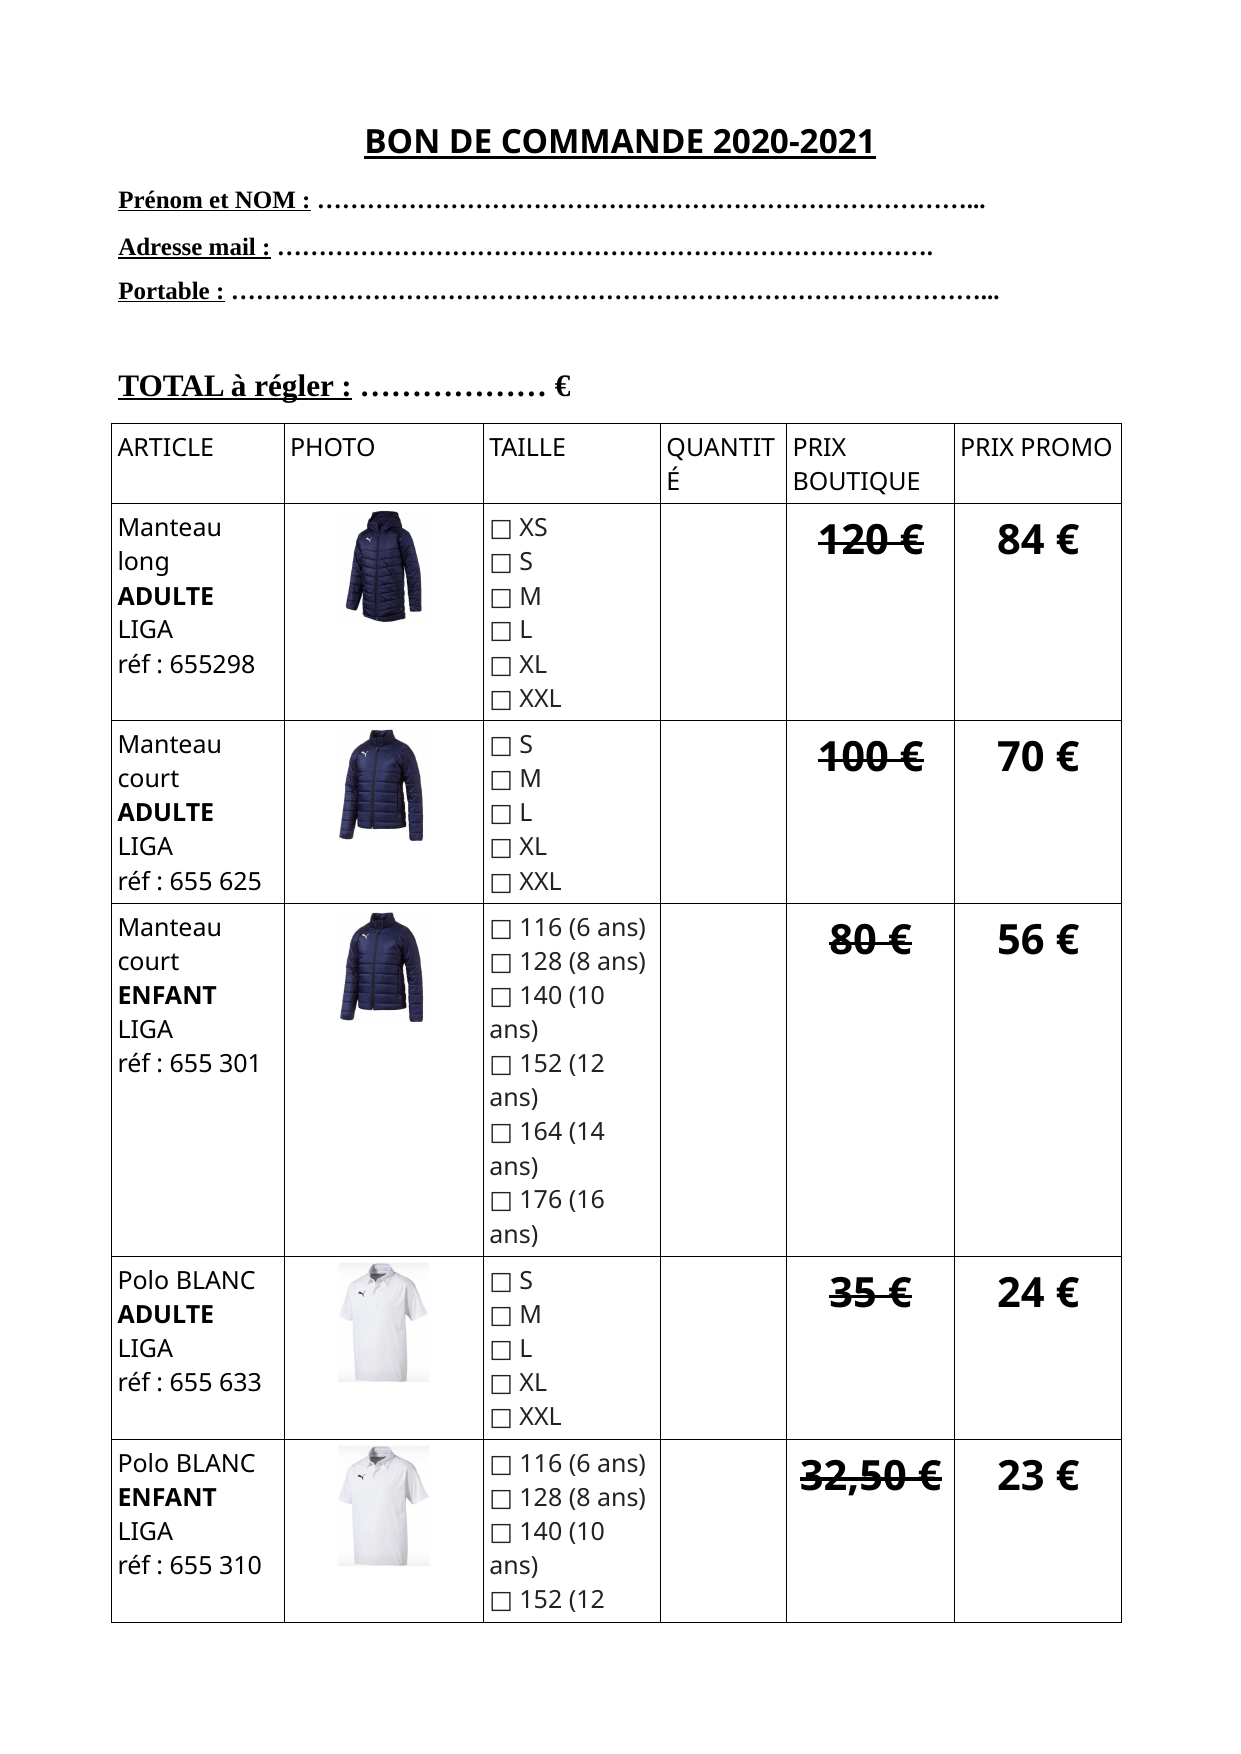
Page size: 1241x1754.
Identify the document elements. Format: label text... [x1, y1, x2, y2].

table_header ARTICLE [112, 424, 284, 503]
text TOTAL à régler : ……………… € [118, 367, 1122, 403]
picture [338, 1262, 430, 1383]
table_cell □ 116 (6 ans) □ 128 (8 ans) □ 140 (10 ans) □ 152 (12 [484, 1440, 660, 1622]
text Portable : ………………………………………………………………………………... [118, 276, 1122, 304]
table_cell [285, 721, 483, 903]
text Adresse mail : ……………………………………………………………………. [118, 232, 1122, 261]
table_cell 70 € [955, 721, 1121, 903]
table_header QUANTITÉ [661, 424, 786, 503]
table_cell [661, 1257, 786, 1439]
text BON DE COMMANDE 2020-2021 [118, 118, 1122, 163]
table_cell 84 € [955, 504, 1121, 720]
table_cell [661, 904, 786, 1256]
table_cell [285, 504, 483, 720]
table_cell Manteau court ADULTE LIGA réf : 655 625 [112, 721, 284, 903]
table_header PRIX BOUTIQUE [787, 424, 954, 503]
table_cell □ S □ M □ L □ XL □ XXL [484, 721, 660, 903]
table_cell [285, 904, 483, 1256]
table_cell 80 € [787, 904, 954, 1256]
picture [340, 510, 428, 624]
table_cell 24 € [955, 1257, 1121, 1439]
table_cell 120 € [787, 504, 954, 720]
table_cell [285, 1257, 483, 1439]
table_cell [661, 504, 786, 720]
table_cell □ S □ M □ L □ XL □ XXL [484, 1257, 660, 1439]
table_cell [661, 721, 786, 903]
table_cell 100 € [787, 721, 954, 903]
table_cell [661, 1440, 786, 1622]
picture [339, 909, 428, 1023]
picture [338, 726, 429, 842]
table_header TAILLE [484, 424, 660, 503]
table_header PHOTO [285, 424, 483, 503]
text Prénom et NOM : ……………………………………………………………………... [118, 185, 1122, 214]
table_cell 23 € [955, 1440, 1121, 1622]
table_cell Manteau court ENFANT LIGA réf : 655 301 [112, 904, 284, 1256]
table_cell Manteau long ADULTE LIGA réf : 655298 [112, 504, 284, 720]
table_cell 35 € [787, 1257, 954, 1439]
table_cell Polo BLANC ADULTE LIGA réf : 655 633 [112, 1257, 284, 1439]
table_header PRIX PROMO [955, 424, 1121, 503]
picture [337, 1445, 430, 1567]
table_cell □ 116 (6 ans) □ 128 (8 ans) □ 140 (10 ans) □ 152 (12 ans) □ 164 (14 ans) □ 176 (16 ans) [484, 904, 660, 1256]
table_cell 56 € [955, 904, 1121, 1256]
table_cell [285, 1440, 483, 1622]
table_cell 32,50 € [787, 1440, 954, 1622]
table_cell □ XS □ S □ M □ L □ XL □ XXL [484, 504, 660, 720]
table_cell Polo BLANC ENFANT LIGA réf : 655 310 [112, 1440, 284, 1622]
